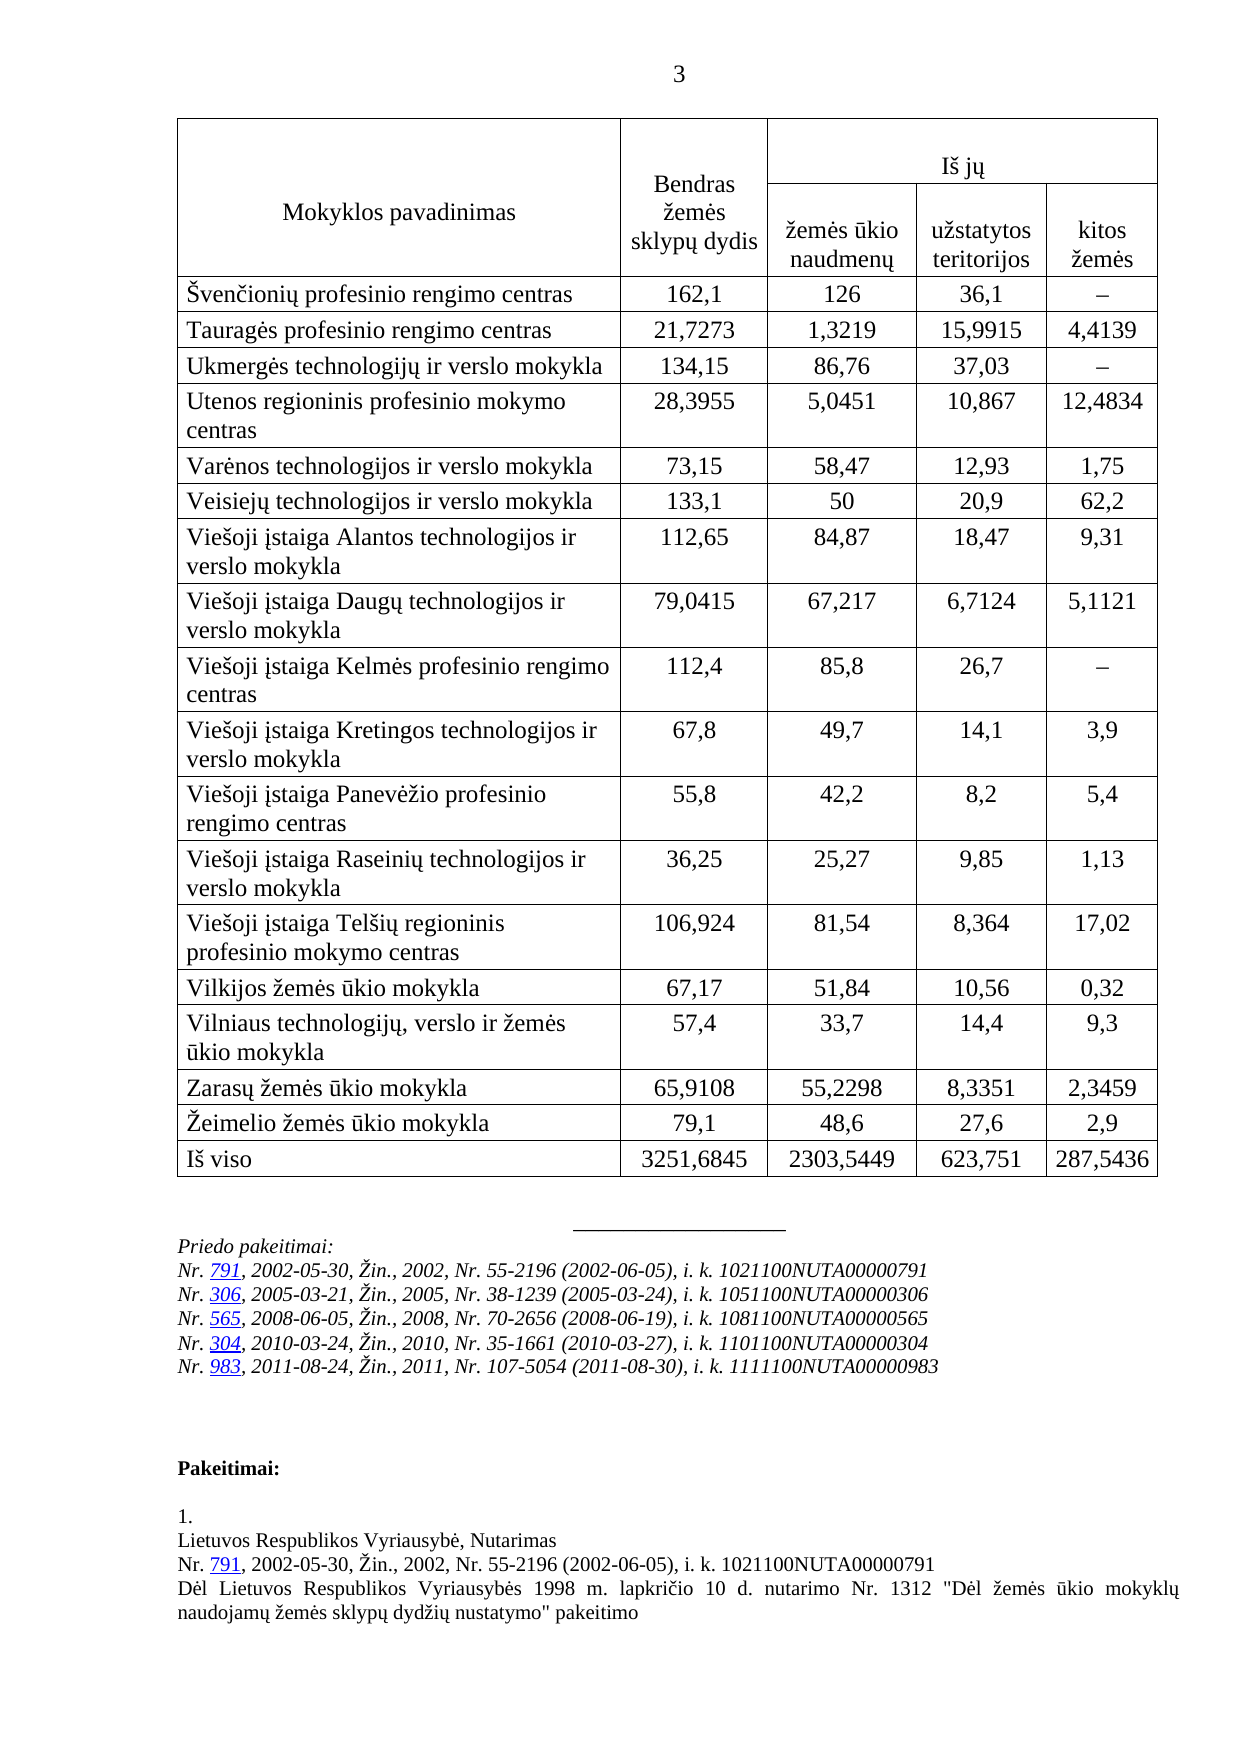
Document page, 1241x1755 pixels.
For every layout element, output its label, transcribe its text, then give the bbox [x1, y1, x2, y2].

table_cell 14,1 [917, 712, 1046, 776]
table_cell 33,7 [768, 1005, 916, 1069]
table_cell 27,6 [917, 1105, 1046, 1140]
table_cell Zarasų žemės ūkio mokykla [178, 1070, 620, 1104]
table_cell 126 [768, 277, 916, 311]
table_cell 81,54 [768, 905, 916, 969]
table_cell 2303,5449 [768, 1141, 916, 1176]
table_cell 51,84 [768, 970, 916, 1004]
table_cell 12,4834 [1047, 384, 1157, 447]
table_cell 25,27 [768, 841, 916, 904]
table_cell Veisiejų technologijos ir verslo mokykla [178, 484, 620, 518]
table_cell 8,3351 [917, 1070, 1046, 1104]
table_cell 623,751 [917, 1141, 1046, 1176]
table_cell kitos žemės [1047, 184, 1157, 276]
table_cell 5,4 [1047, 777, 1157, 840]
table_cell 12,93 [917, 448, 1046, 482]
text 1. [177, 1503, 1181, 1528]
table_cell Varėnos technologijos ir verslo mokykla [178, 448, 620, 482]
table_cell 162,1 [621, 277, 767, 311]
table_cell 26,7 [917, 648, 1046, 711]
table_cell 67,8 [621, 712, 767, 776]
table_cell 9,3 [1047, 1005, 1157, 1069]
table_cell 1,13 [1047, 841, 1157, 904]
text Nr. 565, 2008-06-05, Žin., 2008, Nr. 70-2656 (2008-06-19), i. k. 1081100NUTA00000565 [177, 1306, 1181, 1330]
table_cell 48,6 [768, 1105, 916, 1140]
table_cell 73,15 [621, 448, 767, 482]
table_cell 50 [768, 484, 916, 518]
table_cell 18,47 [917, 519, 1046, 582]
table_cell 10,867 [917, 384, 1046, 447]
table_cell 57,4 [621, 1005, 767, 1069]
table_cell 79,0415 [621, 584, 767, 647]
text _________________ [177, 1205, 1181, 1234]
table_cell 3,9 [1047, 712, 1157, 776]
text Lietuvos Respublikos Vyriausybė, Nutarimas [177, 1528, 1181, 1552]
table_cell 14,4 [917, 1005, 1046, 1069]
table_cell 0,32 [1047, 970, 1157, 1004]
table_cell Švenčionių profesinio rengimo centras [178, 277, 620, 311]
table_cell 49,7 [768, 712, 916, 776]
table_cell 5,0451 [768, 384, 916, 447]
table_cell 58,47 [768, 448, 916, 482]
table_cell 287,5436 [1047, 1141, 1157, 1176]
table_cell 8,364 [917, 905, 1046, 969]
table_cell 20,9 [917, 484, 1046, 518]
table_cell 106,924 [621, 905, 767, 969]
text Pakeitimai: [177, 1455, 1181, 1479]
table_cell 86,76 [768, 348, 916, 382]
text Dėl Lietuvos Respublikos Vyriausybės 1998 m. lapkričio 10 d. nutarimo Nr. 1312 "Dėl žemės ūkio mokyklų naudojamų žemės sklypų dydžių nustatymo" pakeitimo [177, 1576, 1181, 1624]
table_cell 5,1121 [1047, 584, 1157, 647]
table_cell 2,3459 [1047, 1070, 1157, 1104]
table_cell 17,02 [1047, 905, 1157, 969]
table_cell 36,25 [621, 841, 767, 904]
table_cell Tauragės profesinio rengimo centras [178, 312, 620, 347]
table_cell 85,8 [768, 648, 916, 711]
table_cell 133,1 [621, 484, 767, 518]
table_cell Vilkijos žemės ūkio mokykla [178, 970, 620, 1004]
table_cell 1,3219 [768, 312, 916, 347]
table_cell 84,87 [768, 519, 916, 582]
table_cell Iš viso [178, 1141, 620, 1176]
table_cell 134,15 [621, 348, 767, 382]
table_cell 112,4 [621, 648, 767, 711]
table_cell Viešoji įstaiga Raseinių technologijos ir verslo mokykla [178, 841, 620, 904]
table_cell 67,217 [768, 584, 916, 647]
table_cell 1,75 [1047, 448, 1157, 482]
table_cell – [1047, 348, 1157, 382]
table_cell Viešoji įstaiga Panevėžio profesinio rengimo centras [178, 777, 620, 840]
table_cell 9,31 [1047, 519, 1157, 582]
table_cell 8,2 [917, 777, 1046, 840]
table_cell 10,56 [917, 970, 1046, 1004]
text Nr. 791, 2002-05-30, Žin., 2002, Nr. 55-2196 (2002-06-05), i. k. 1021100NUTA00000791 [177, 1258, 1181, 1282]
table_cell žemės ūkio naudmenų [768, 184, 916, 276]
text Nr. 304, 2010-03-24, Žin., 2010, Nr. 35-1661 (2010-03-27), i. k. 1101100NUTA00000304 [177, 1330, 1181, 1354]
table_cell – [1047, 648, 1157, 711]
text Nr. 306, 2005-03-21, Žin., 2005, Nr. 38-1239 (2005-03-24), i. k. 1051100NUTA00000306 [177, 1282, 1181, 1306]
table_cell Vilniaus technologijų, verslo ir žemės ūkio mokykla [178, 1005, 620, 1069]
table_cell Utenos regioninis profesinio mokymo centras [178, 384, 620, 447]
table_cell 15,9915 [917, 312, 1046, 347]
table_cell 112,65 [621, 519, 767, 582]
table_cell Ukmergės technologijų ir verslo mokykla [178, 348, 620, 382]
table_cell 6,7124 [917, 584, 1046, 647]
table_cell 67,17 [621, 970, 767, 1004]
table_cell Viešoji įstaiga Alantos technologijos ir verslo mokykla [178, 519, 620, 582]
table_cell 36,1 [917, 277, 1046, 311]
table_cell 55,8 [621, 777, 767, 840]
text Nr. 791, 2002-05-30, Žin., 2002, Nr. 55-2196 (2002-06-05), i. k. 1021100NUTA00000791 [177, 1552, 1181, 1576]
table_cell 37,03 [917, 348, 1046, 382]
table_cell 79,1 [621, 1105, 767, 1140]
table_header Bendras žemės sklypų dydis [621, 119, 767, 276]
table_header Iš jų [768, 119, 1157, 182]
table_cell – [1047, 277, 1157, 311]
table_cell 28,3955 [621, 384, 767, 447]
table_cell 21,7273 [621, 312, 767, 347]
table_cell 3251,6845 [621, 1141, 767, 1176]
table_header Mokyklos pavadinimas [178, 119, 620, 276]
table_cell Viešoji įstaiga Kelmės profesinio rengimo centras [178, 648, 620, 711]
table_cell Viešoji įstaiga Kretingos technologijos ir verslo mokykla [178, 712, 620, 776]
table_cell 9,85 [917, 841, 1046, 904]
table_cell 55,2298 [768, 1070, 916, 1104]
table_cell Viešoji įstaiga Telšių regioninis profesinio mokymo centras [178, 905, 620, 969]
table_cell Žeimelio žemės ūkio mokykla [178, 1105, 620, 1140]
text Priedo pakeitimai: [177, 1234, 1181, 1258]
table_cell 4,4139 [1047, 312, 1157, 347]
table_cell 2,9 [1047, 1105, 1157, 1140]
table_cell užstatytos teritorijos [917, 184, 1046, 276]
table_cell 65,9108 [621, 1070, 767, 1104]
table_cell 42,2 [768, 777, 916, 840]
text Nr. 983, 2011-08-24, Žin., 2011, Nr. 107-5054 (2011-08-30), i. k. 1111100NUTA00000983 [177, 1354, 1181, 1378]
table_cell Viešoji įstaiga Daugų technologijos ir verslo mokykla [178, 584, 620, 647]
table_cell 62,2 [1047, 484, 1157, 518]
